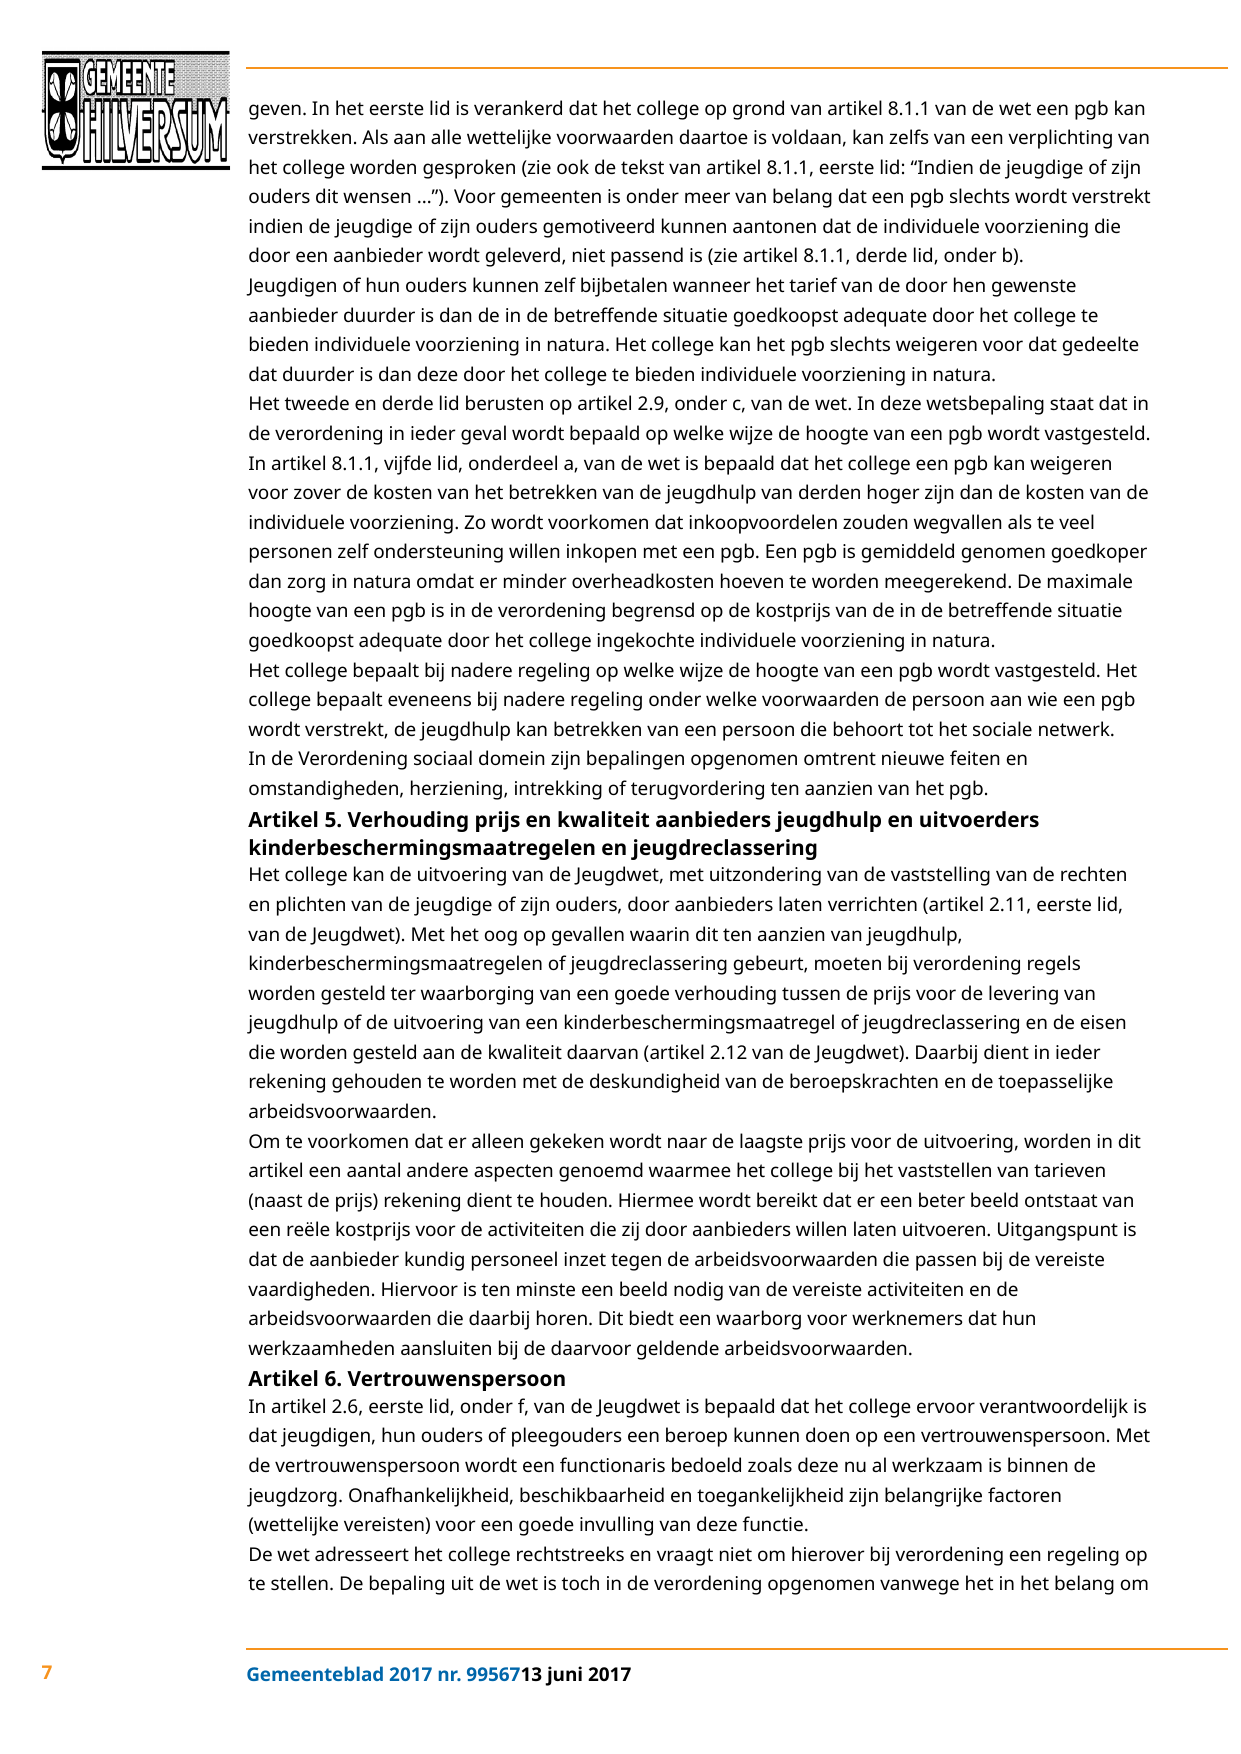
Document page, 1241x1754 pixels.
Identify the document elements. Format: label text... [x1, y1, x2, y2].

text Jeugdigen of hun ouders kunnen zelf bijbetalen wanneer het tarief van de door hen gewenste aanbieder duurder is dan de in de betreffende situatie goedkoopst adequate door het college te bieden individuele voorziening in natura. Het college kan het pgb slechts weigeren voor dat gedeelte dat duurder is dan deze door het college te bieden individuele voorziening in natura. [248, 272, 1152, 387]
text Artikel 6. Vertrouwenspersoon [248, 1364, 1152, 1393]
text De wet adresseert het college rechtstreeks en vraagt niet om hierover bij verordening een regeling op te stellen. De bepaling uit de wet is toch in de verordening opgenomen vanwege het in het belang om [248, 1541, 1152, 1596]
text Het college bepaalt bij nadere regeling op welke wijze de hoogte van een pgb wordt vastgesteld. Het college bepaalt eveneens bij nadere regeling onder welke voorwaarden de persoon aan wie een pgb wordt verstrekt, de jeugdhulp kan betrekken van een persoon die behoort tot het sociale netwerk. [248, 657, 1152, 742]
text In artikel 8.1.1, vijfde lid, onderdeel a, van de wet is bepaald dat het college een pgb kan weigeren voor zover de kosten van het betrekken van de jeugdhulp van derden hoger zijn dan de kosten van de individuele voorziening. Zo wordt voorkomen dat inkoopvoordelen zouden wegvallen als te veel personen zelf ondersteuning willen inkopen met een pgb. Een pgb is gemiddeld genomen goedkoper dan zorg in natura omdat er minder overheadkosten hoeven te worden meegerekend. De maximale hoogte van een pgb is in de verordening begrensd op de kostprijs van de in de betreffende situatie goedkoopst adequate door het college ingekochte individuele voorziening in natura. [248, 450, 1152, 653]
picture [41, 47, 231, 172]
text In de Verordening sociaal domein zijn bepalingen opgenomen omtrent nieuwe feiten en omstandigheden, herziening, intrekking of terugvordering ten aanzien van het pgb. [248, 746, 1152, 801]
text In artikel 2.6, eerste lid, onder f, van de Jeugdwet is bepaald dat het college ervoor verantwoordelijk is dat jeugdigen, hun ouders of pleegouders een beroep kunnen doen op een vertrouwenspersoon. Met de vertrouwenspersoon wordt een functionaris bedoeld zoals deze nu al werkzaam is binnen de jeugdzorg. Onafhankelijkheid, beschikbaarheid en toegankelijkheid zijn belangrijke factoren (wettelijke vereisten) voor een goede invulling van deze functie. [248, 1393, 1152, 1537]
text Artikel 5. Verhouding prijs en kwaliteit aanbieders jeugdhulp en uitvoerders kinderbeschermingsmaatregelen en jeugdreclassering [248, 805, 1152, 862]
text Om te voorkomen dat er alleen gekeken wordt naar de laagste prijs voor de uitvoering, worden in dit artikel een aantal andere aspecten genoemd waarmee het college bij het vaststellen van tarieven (naast de prijs) rekening dient te houden. Hiermee wordt bereikt dat er een beter beeld ontstaat van een reële kostprijs voor de activiteiten die zij door aanbieders willen laten uitvoeren. Uitgangspunt is dat de aanbieder kundig personeel inzet tegen de arbeidsvoorwaarden die passen bij de vereiste vaardigheden. Hiervoor is ten minste een beeld nodig van de vereiste activiteiten en de arbeidsvoorwaarden die daarbij horen. Dit biedt een waarborg voor werknemers dat hun werkzaamheden aansluiten bij de daarvoor geldende arbeidsvoorwaarden. [248, 1128, 1152, 1361]
text Het tweede en derde lid berusten op artikel 2.9, onder c, van de wet. In deze wetsbepaling staat dat in de verordening in ieder geval wordt bepaald op welke wijze de hoogte van een pgb wordt vastgesteld. [248, 391, 1152, 446]
text geven. In het eerste lid is verankerd dat het college op grond van artikel 8.1.1 van de wet een pgb kan verstrekken. Als aan alle wettelijke voorwaarden daartoe is voldaan, kan zelfs van een verplichting van het college worden gesproken (zie ook de tekst van artikel 8.1.1, eerste lid: “Indien de jeugdige of zijn ouders dit wensen …”). Voor gemeenten is onder meer van belang dat een pgb slechts wordt verstrekt indien de jeugdige of zijn ouders gemotiveerd kunnen aantonen dat de individuele voorziening die door een aanbieder wordt geleverd, niet passend is (zie artikel 8.1.1, derde lid, onder b). [248, 95, 1152, 268]
text Het college kan de uitvoering van de Jeugdwet, met uitzondering van de vaststelling van de rechten en plichten van de jeugdige of zijn ouders, door aanbieders laten verrichten (artikel 2.11, eerste lid, van de Jeugdwet). Met het oog op gevallen waarin dit ten aanzien van jeugdhulp, kinderbeschermingsmaatregelen of jeugdreclassering gebeurt, moeten bij verordening regels worden gesteld ter waarborging van een goede verhouding tussen de prijs voor de levering van jeugdhulp of de uitvoering van een kinderbeschermingsmaatregel of jeugdreclassering en de eisen die worden gesteld aan de kwaliteit daarvan (artikel 2.12 van de Jeugdwet). Daarbij dient in ieder rekening gehouden te worden met de deskundigheid van de beroepskrachten en de toepasselijke arbeidsvoorwaarden. [248, 862, 1152, 1124]
